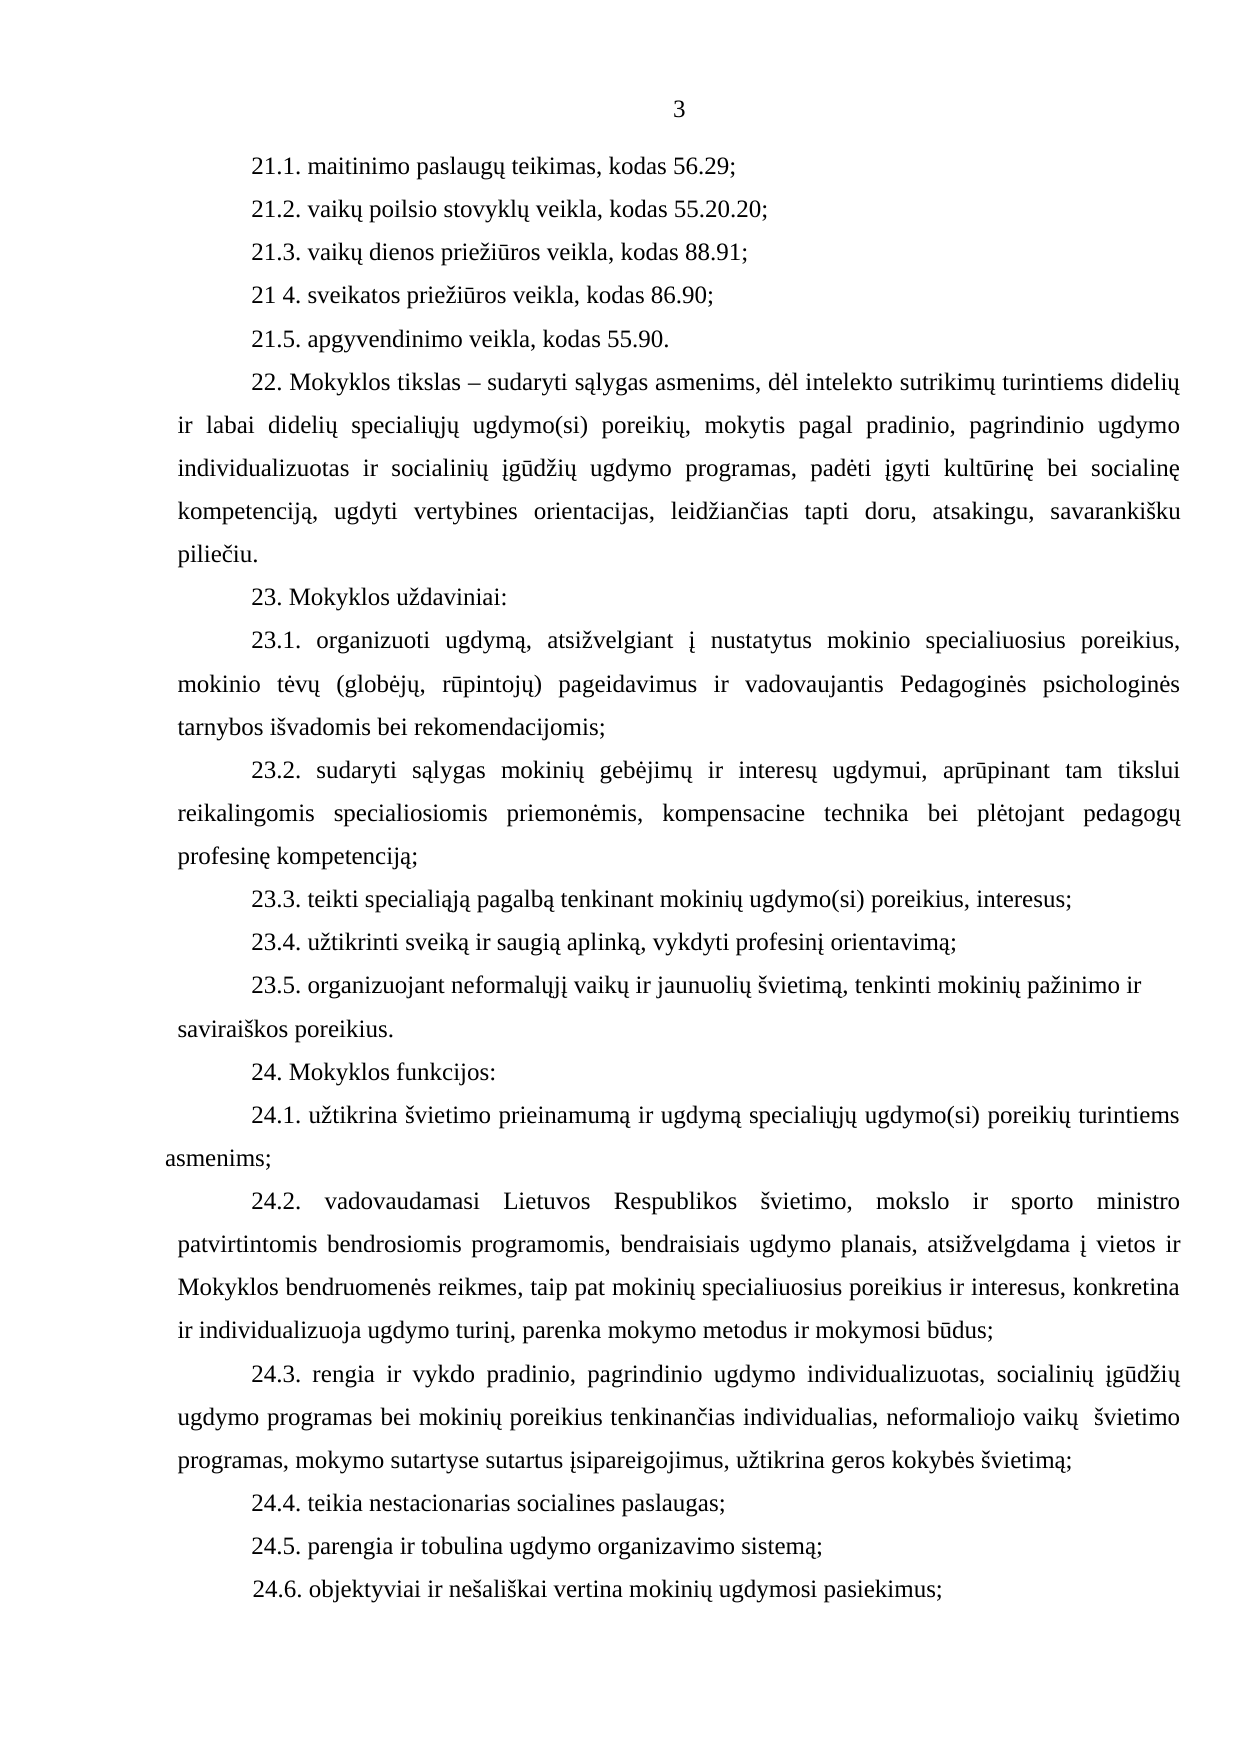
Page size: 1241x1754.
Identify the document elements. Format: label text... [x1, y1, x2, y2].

text 21.3. vaikų dienos priežiūros veikla, kodas 88.91; [246, 237, 1181, 266]
text 23.5. organizuojant neformalųjį vaikų ir jaunuolių švietimą, tenkinti mokinių pažinimo ir [251, 971, 1181, 999]
text 24.1. užtikrina švietimo prieinamumą ir ugdymą specialiųjų ugdymo(si) poreikių turintiems asmenims; [165, 1100, 1181, 1172]
text 22. Mokyklos tikslas – sudaryti sąlygas asmenims, dėl intelekto sutrikimų turintiems didelių ir labai didelių specialiųjų ugdymo(si) poreikių, mokytis pagal pradinio, pagrindinio ugdymo individualizuotas ir socialinių įgūdžių ugdymo programas, padėti įgyti kultūrinę bei socialinę kompetenciją, ugdyti vertybines orientacijas, leidžiančias tapti doru, atsakingu, savarankišku piliečiu. [177, 367, 1181, 568]
text 23. Mokyklos uždaviniai: [251, 582, 1181, 611]
text 21 4. sveikatos priežiūros veikla, kodas 86.90; [246, 281, 1181, 309]
text 21.1. maitinimo paslaugų teikimas, kodas 56.29; [246, 151, 1181, 180]
text 24.3. rengia ir vykdo pradinio, pagrindinio ugdymo individualizuotas, socialinių įgūdžių ugdymo programas bei mokinių poreikius tenkinančias individualias, neformaliojo vaikų švietimo programas, mokymo sutartyse sutartus įsipareigojimus, užtikrina geros kokybės švietimą; [177, 1359, 1181, 1474]
text saviraiškos poreikius. [177, 1014, 1181, 1042]
text 24. Mokyklos funkcijos: [177, 1057, 1181, 1086]
text 24.2. vadovaudamasi Lietuvos Respublikos švietimo, mokslo ir sporto ministro patvirtintomis bendrosiomis programomis, bendraisiais ugdymo planais, atsižvelgdama į vietos ir Mokyklos bendruomenės reikmes, taip pat mokinių specialiuosius poreikius ir interesus, konkretina ir individualizuoja ugdymo turinį, parenka mokymo metodus ir mokymosi būdus; [177, 1186, 1181, 1344]
text 21.5. apgyvendinimo veikla, kodas 55.90. [246, 324, 1181, 352]
text 21.2. vaikų poilsio stovyklų veikla, kodas 55.20.20; [246, 194, 1181, 223]
text 23.4. užtikrinti sveiką ir saugią aplinką, vykdyti profesinį orientavimą; [251, 927, 1181, 956]
text 24.6. objektyviai ir nešališkai vertina mokinių ugdymosi pasiekimus; [252, 1574, 1188, 1603]
text 23.1. organizuoti ugdymą, atsižvelgiant į nustatytus mokinio specialiuosius poreikius, mokinio tėvų (globėjų, rūpintojų) pageidavimus ir vadovaujantis Pedagoginės psichologinės tarnybos išvadomis bei rekomendacijomis; [177, 626, 1181, 741]
text 23.3. teikti specialiąją pagalbą tenkinant mokinių ugdymo(si) poreikius, interesus; [177, 884, 1181, 913]
text 24.5. parengia ir tobulina ugdymo organizavimo sistemą; [251, 1531, 1188, 1560]
text 23.2. sudaryti sąlygas mokinių gebėjimų ir interesų ugdymui, aprūpinant tam tikslui reikalingomis specialiosiomis priemonėmis, kompensacine technika bei plėtojant pedagogų profesinę kompetenciją; [177, 755, 1181, 870]
text 24.4. teikia nestacionarias socialines paslaugas; [177, 1488, 1181, 1517]
